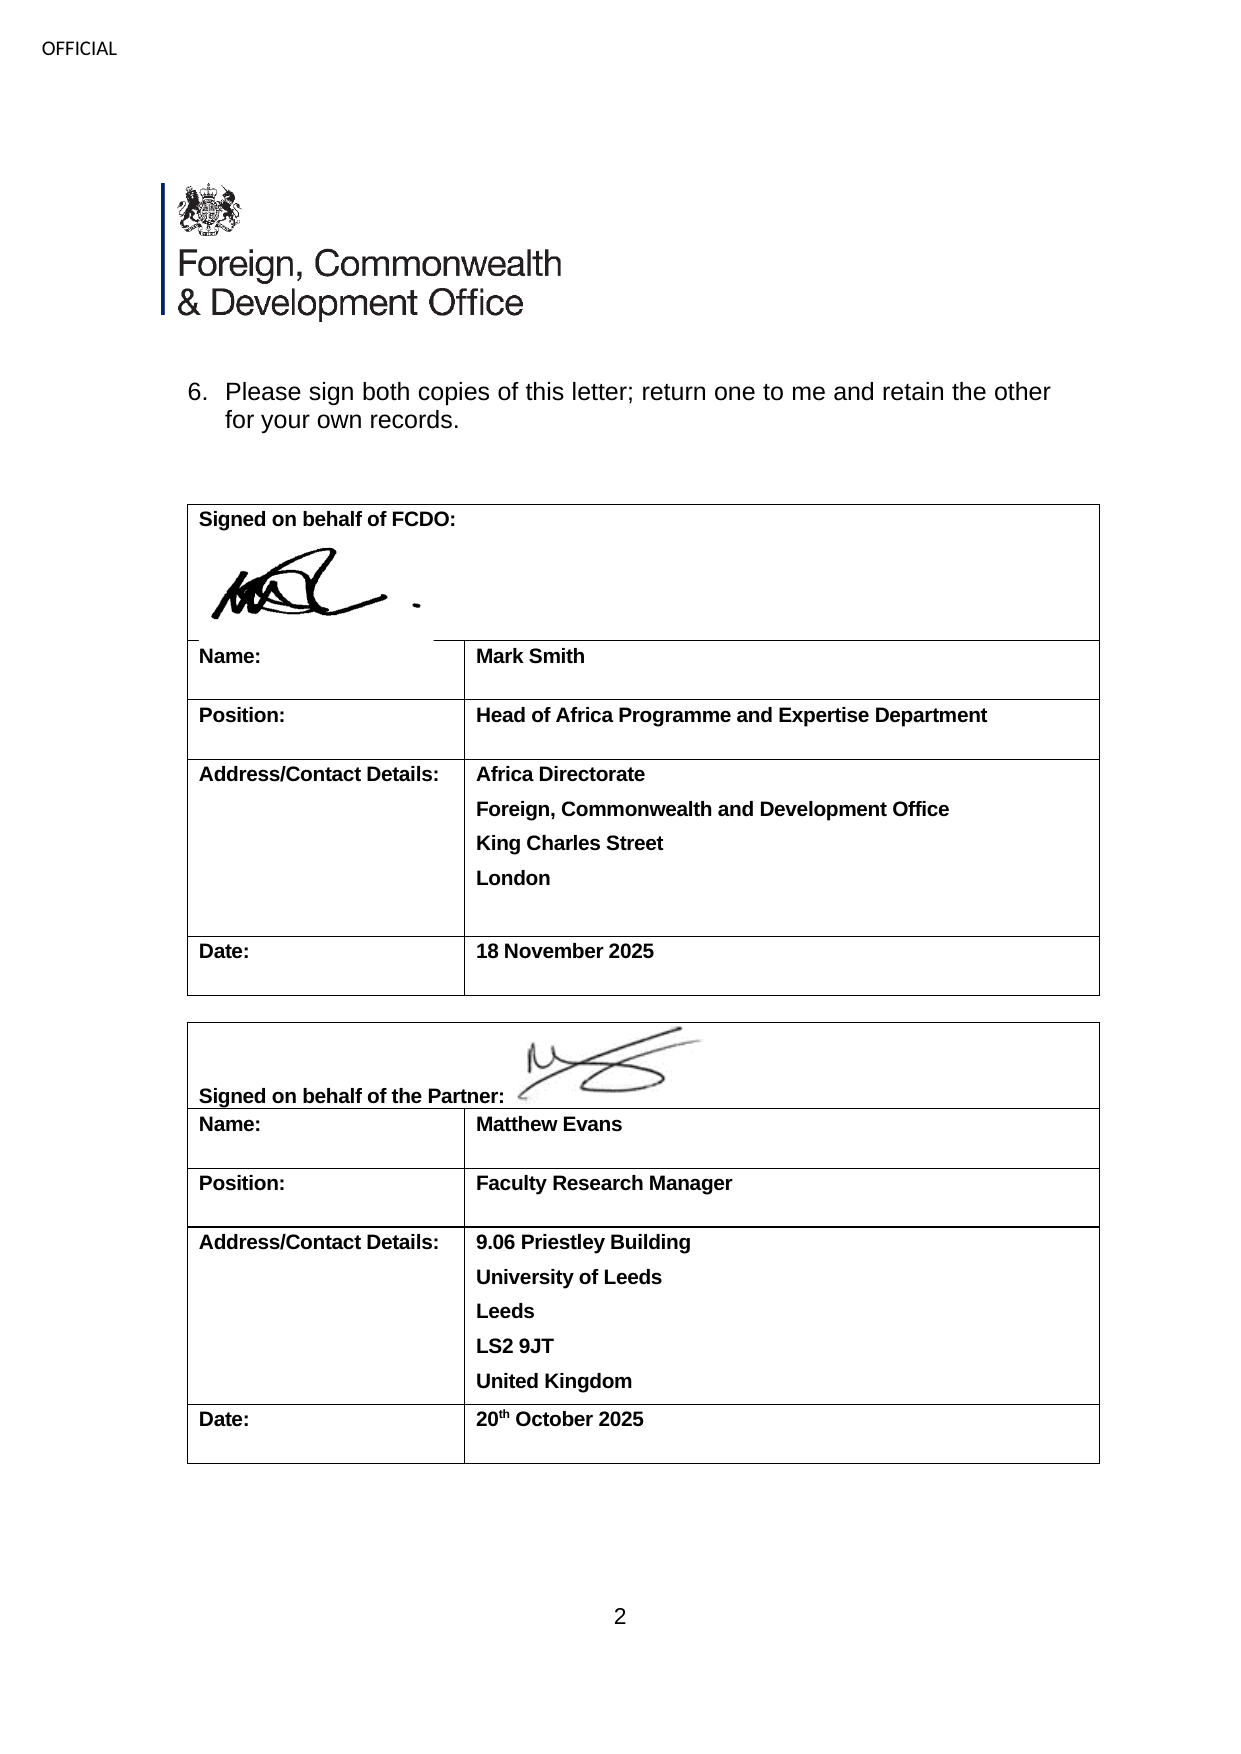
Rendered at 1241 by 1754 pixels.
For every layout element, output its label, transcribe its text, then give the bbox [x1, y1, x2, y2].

table_cell 9.06 Priestley Building University of Leeds Leeds LS2 9JT United Kingdom [465, 1228, 1099, 1404]
table_cell Date: [188, 937, 464, 995]
table_cell Name: [188, 641, 464, 699]
table_cell Name: [188, 1109, 464, 1167]
table_cell Date: [188, 1405, 464, 1463]
table_cell Position: [188, 1169, 464, 1226]
table_cell Mark Smith [465, 641, 1099, 699]
table_header Signed on behalf of FCDO: [188, 505, 1099, 640]
table_cell Signed on behalf of the Partner: [188, 1023, 1099, 1108]
table_cell Faculty Research Manager [465, 1169, 1099, 1226]
picture [516, 1025, 704, 1104]
picture [161, 183, 563, 322]
table_cell Africa Directorate Foreign, Commonwealth and Development Office King Charles Street London [465, 760, 1099, 936]
list Please sign both copies of this letter; return one to me and retain the other for your own records. [187, 378, 1053, 434]
table_cell Head of Africa Programme and Expertise Department [465, 700, 1099, 758]
picture [198, 542, 434, 641]
table_cell Address/Contact Details: [188, 1228, 464, 1404]
table_cell 20th October 2025 [465, 1405, 1099, 1463]
table_cell Matthew Evans [465, 1109, 1099, 1167]
table_cell 18 November 2025 [465, 937, 1099, 995]
table_cell Position: [188, 700, 464, 758]
table_cell [188, 996, 1099, 1022]
table_cell Address/Contact Details: [188, 760, 464, 936]
